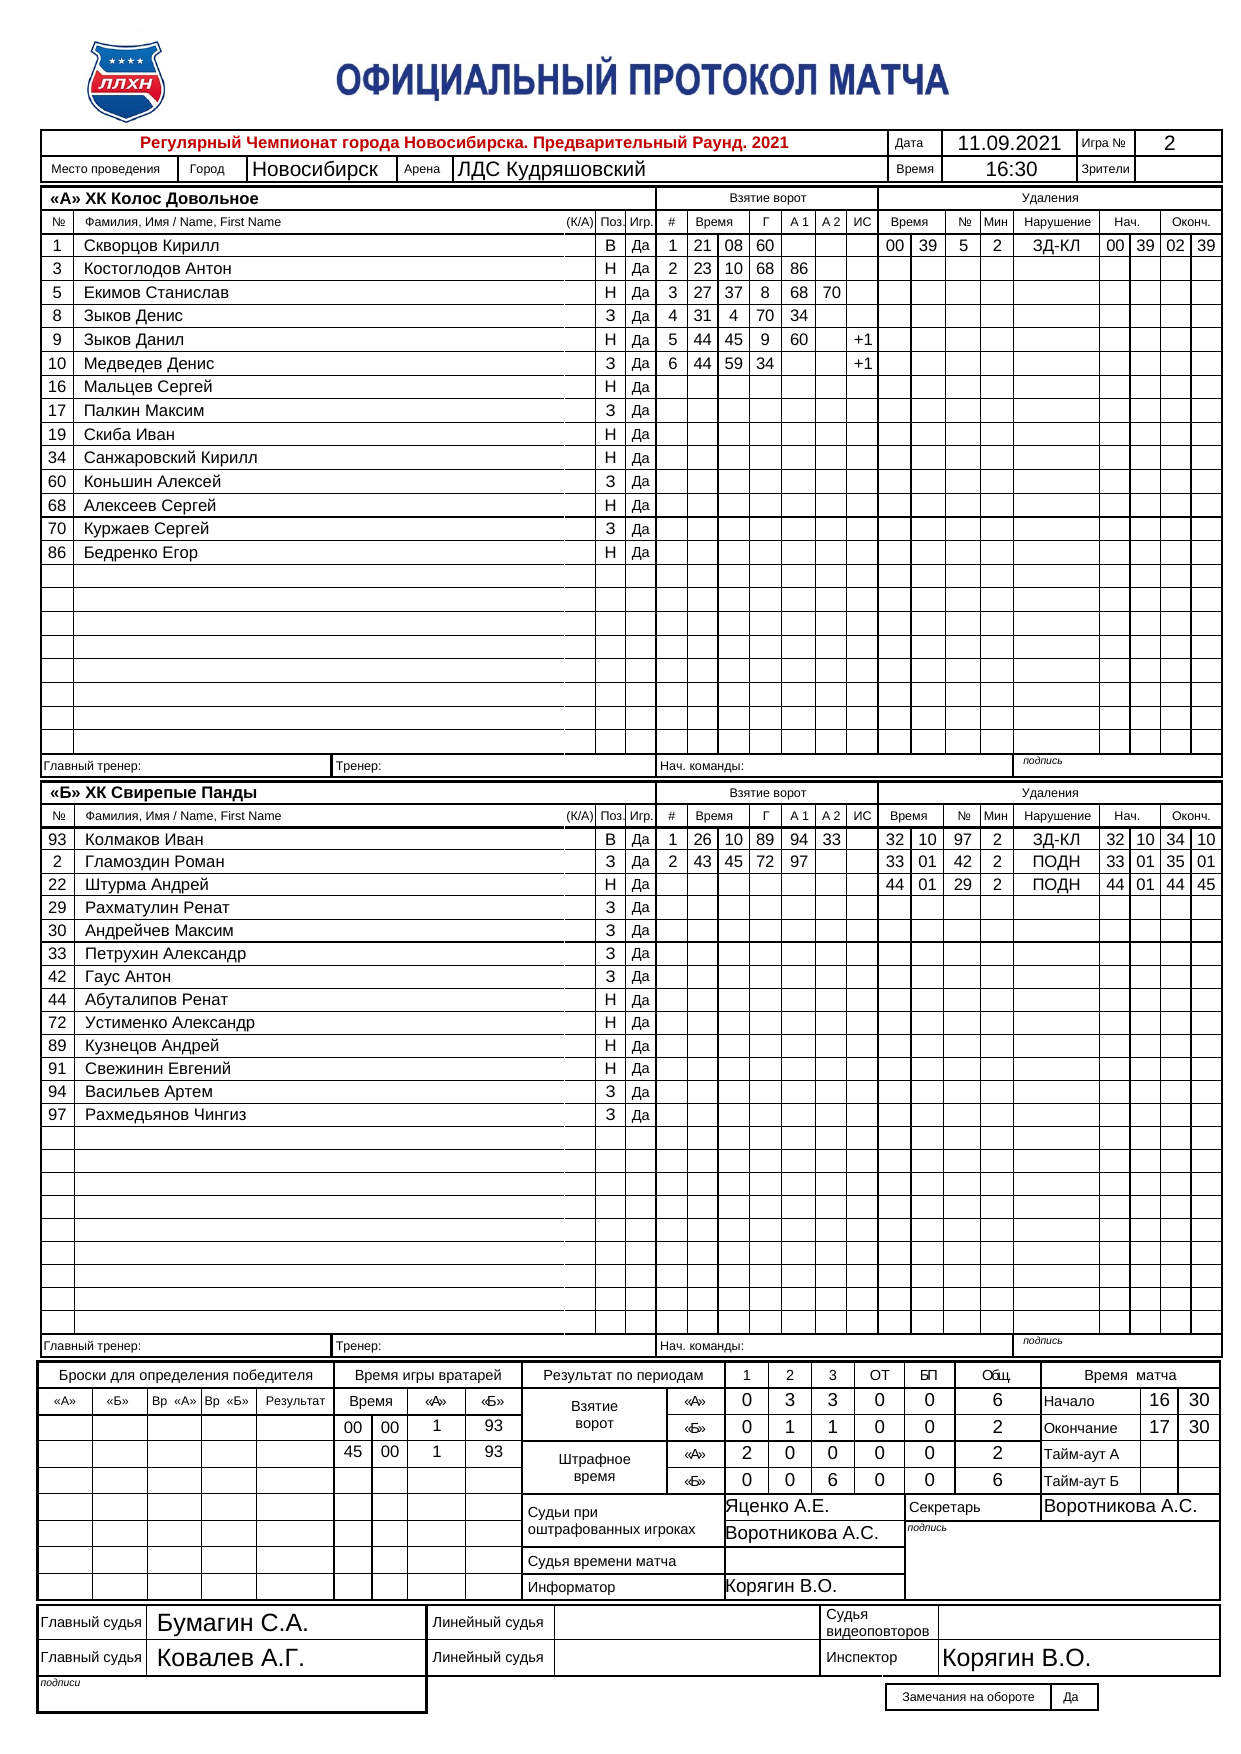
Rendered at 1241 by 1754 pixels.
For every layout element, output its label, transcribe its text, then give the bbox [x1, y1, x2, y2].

table_cell [912, 1173, 943, 1195]
table_cell Зыков Денис [74, 305, 564, 327]
table_cell [750, 541, 781, 564]
table_cell 44 [688, 352, 717, 374]
table_cell [1014, 612, 1099, 634]
table_cell [750, 1058, 781, 1079]
table_cell [912, 730, 945, 753]
table_cell [1100, 470, 1129, 493]
table_cell [879, 896, 910, 918]
table_cell [750, 989, 781, 1011]
table_cell [1100, 683, 1129, 706]
table_cell [1161, 707, 1190, 729]
table_cell [74, 730, 564, 753]
table_cell З [596, 470, 625, 493]
table_cell [981, 1288, 1013, 1310]
table_cell [93, 1494, 147, 1520]
table_cell [750, 730, 781, 753]
table_cell [596, 612, 625, 634]
table_cell [944, 1242, 980, 1264]
table_cell [912, 659, 945, 682]
table_cell [912, 1127, 943, 1149]
table_cell [912, 1035, 943, 1057]
table_cell [816, 730, 846, 753]
table_cell [847, 588, 877, 611]
table_cell [912, 896, 943, 918]
table_cell [75, 1150, 564, 1172]
table_cell [816, 683, 846, 706]
table_cell [596, 1150, 625, 1172]
table_cell 0 [855, 1468, 904, 1493]
table_cell [657, 1288, 687, 1310]
table_cell [1014, 541, 1099, 564]
table_cell [39, 1547, 92, 1573]
table_cell ЛДС Кудряшовский [454, 157, 887, 181]
table_cell [1192, 281, 1221, 303]
table_cell [981, 423, 1013, 445]
table_cell [981, 1127, 1013, 1149]
table_cell [816, 1012, 846, 1033]
table_cell [93, 1521, 147, 1546]
table_cell [1131, 352, 1160, 374]
table_cell [750, 659, 781, 682]
table_cell Да [626, 943, 655, 964]
table_cell [657, 1035, 687, 1057]
table_cell [42, 588, 73, 611]
table_cell [1100, 1311, 1129, 1333]
table_cell [719, 470, 749, 493]
table_cell [816, 920, 846, 941]
table_cell 00 [373, 1441, 407, 1467]
table_cell Н [596, 257, 625, 280]
table_cell 0 [855, 1389, 904, 1413]
table_cell [1161, 1288, 1190, 1310]
table_cell [657, 399, 687, 422]
table_cell [1192, 1288, 1221, 1310]
table_cell [1100, 588, 1129, 611]
table_cell [1131, 1242, 1160, 1264]
table_cell Да [626, 1104, 655, 1126]
table_cell [981, 352, 1013, 374]
table_cell Да [626, 376, 655, 398]
table_cell [1192, 518, 1221, 540]
table_cell [1014, 470, 1099, 493]
table_cell [782, 636, 815, 658]
table_cell [912, 446, 945, 469]
table_cell 17 [42, 399, 73, 422]
table_cell Секретарь [906, 1495, 1040, 1520]
table_cell [782, 989, 815, 1011]
table_cell [719, 565, 749, 587]
table_cell Поз. [596, 805, 625, 826]
table_cell [42, 683, 73, 706]
table_cell [946, 470, 980, 493]
table_cell [816, 446, 846, 469]
table_cell [1014, 659, 1099, 682]
table_cell [847, 305, 877, 327]
table_cell [39, 1494, 92, 1520]
table_cell [626, 707, 655, 729]
table_cell # [657, 211, 687, 233]
table_cell Да [626, 829, 655, 849]
table_cell [782, 235, 815, 256]
table_cell [750, 1219, 781, 1241]
table_cell Свежинин Евгений [75, 1058, 564, 1079]
table_cell [816, 257, 846, 280]
table_cell 2 [981, 235, 1013, 256]
table_cell [1014, 1288, 1099, 1310]
table_cell [879, 1081, 910, 1103]
table_cell 16 [42, 376, 73, 398]
table_cell [782, 1058, 815, 1079]
table_cell [879, 1173, 910, 1195]
table_cell [1100, 399, 1129, 422]
table_cell [565, 588, 595, 611]
table_cell Зыков Данил [74, 328, 564, 351]
table_cell 3 [769, 1389, 811, 1413]
table_cell 30 [1179, 1415, 1219, 1440]
table_cell Время [889, 157, 941, 181]
table_cell [1131, 683, 1160, 706]
table_cell [688, 683, 717, 706]
table_cell Г [750, 805, 781, 826]
table_cell [1192, 943, 1221, 964]
table_cell [373, 1468, 407, 1493]
table_cell Мин [981, 805, 1013, 826]
table_cell [1014, 1196, 1099, 1218]
table_cell [944, 1173, 980, 1195]
table_cell № [42, 805, 74, 826]
table_cell Информатор [523, 1575, 724, 1599]
table_cell Да [626, 305, 655, 327]
table_cell [847, 989, 877, 1011]
table_cell [750, 707, 781, 729]
table_cell [1100, 328, 1129, 351]
table_cell 45 [335, 1441, 371, 1467]
table_cell [816, 636, 846, 658]
table_cell [1131, 281, 1160, 303]
table_cell 4 [719, 305, 749, 327]
table_cell 39 [1192, 235, 1221, 256]
table_cell [1014, 352, 1099, 374]
table_cell 1 [42, 235, 73, 256]
table_cell [1100, 1150, 1129, 1172]
table_cell [1192, 494, 1221, 516]
table_cell [946, 399, 980, 422]
table_cell Н [596, 989, 625, 1011]
table_cell [816, 518, 846, 540]
table_cell [847, 399, 877, 422]
table_cell [1014, 920, 1099, 941]
table_cell 2 [42, 850, 74, 872]
table_cell [750, 1012, 781, 1033]
table_cell [782, 896, 815, 918]
table_cell Главный судья [39, 1640, 146, 1675]
table_cell [1100, 707, 1129, 729]
table_cell [74, 636, 564, 658]
table_cell 0 [769, 1442, 811, 1467]
table_cell № [944, 805, 980, 826]
table_cell Да [626, 281, 655, 303]
table_cell Н [596, 328, 625, 351]
table_cell Судьи при оштрафованных игроках [523, 1495, 724, 1546]
table_cell [944, 1219, 980, 1241]
table_cell [1192, 612, 1221, 634]
table_cell [946, 281, 980, 303]
table_cell [981, 565, 1013, 587]
table_cell подпись [906, 1522, 1219, 1599]
table_cell [596, 659, 625, 682]
table_cell [1192, 328, 1221, 351]
table_cell [1014, 376, 1099, 398]
table_cell [75, 1127, 564, 1149]
table_cell [688, 588, 717, 611]
table_cell [1141, 1441, 1177, 1467]
table_cell [719, 399, 749, 422]
table_cell А 1 [782, 211, 815, 233]
table_cell Екимов Станислав [74, 281, 564, 303]
table_cell [847, 470, 877, 493]
table_cell [657, 565, 687, 587]
table_cell 42 [944, 850, 980, 872]
table_cell [981, 399, 1013, 422]
table_cell [75, 1311, 564, 1333]
table_cell [879, 1265, 910, 1287]
table_cell Рахмедьянов Чингиз [75, 1104, 564, 1126]
table_cell [1100, 659, 1129, 682]
table_cell [782, 399, 815, 422]
table_cell [816, 399, 846, 422]
table_cell [74, 707, 564, 729]
table_cell подпись [1014, 755, 1221, 776]
table_cell [1014, 281, 1099, 303]
table_cell 2 [657, 850, 687, 872]
table_cell З [596, 518, 625, 540]
table_cell 43 [688, 850, 717, 872]
table_cell [1100, 943, 1129, 964]
table_cell [39, 1416, 92, 1440]
table_cell 00 [373, 1416, 407, 1440]
table_cell Петрухин Александр [75, 943, 564, 964]
table_cell Да [626, 989, 655, 1011]
table_cell [912, 636, 945, 658]
table_cell 2 [981, 850, 1013, 872]
table_cell [816, 494, 846, 516]
table_cell [816, 541, 846, 564]
table_cell 93 [42, 829, 74, 849]
table_cell [688, 565, 717, 587]
table_cell [257, 1574, 333, 1599]
table_cell [782, 943, 815, 964]
table_cell [466, 1574, 521, 1599]
table_cell [816, 989, 846, 1011]
table_cell 0 [726, 1389, 768, 1413]
table_cell Н [596, 494, 625, 516]
table_cell [879, 1288, 910, 1310]
table_cell [719, 423, 749, 445]
table_cell [688, 494, 717, 516]
table_cell [565, 1035, 595, 1057]
table_cell [596, 683, 625, 706]
table_cell 86 [42, 541, 73, 564]
table_cell [946, 565, 980, 587]
table_cell [335, 1547, 371, 1573]
table_cell [657, 423, 687, 445]
table_cell [944, 1150, 980, 1172]
table_cell № [42, 211, 73, 233]
table_cell [719, 541, 749, 564]
table_cell [1100, 423, 1129, 445]
table_cell [750, 636, 781, 658]
table_cell 2 [956, 1442, 1040, 1467]
table_cell Санжаровский Кирилл [74, 446, 564, 469]
table_cell 33 [816, 829, 846, 849]
table_cell [408, 1468, 465, 1493]
table_cell [847, 541, 877, 564]
table_cell [782, 683, 815, 706]
table_cell [750, 1035, 781, 1057]
table_cell [1014, 1265, 1099, 1287]
table_cell [1192, 1242, 1221, 1264]
table_cell Время [335, 1389, 407, 1413]
table_cell [657, 1081, 687, 1103]
table_cell Тренер: [333, 1335, 655, 1356]
table_cell «А» [408, 1389, 465, 1413]
table_cell [981, 612, 1013, 634]
table_cell [912, 1196, 943, 1218]
table_cell [148, 1468, 201, 1493]
table_cell 26 [688, 829, 717, 849]
table_cell 1 [812, 1415, 854, 1440]
table_cell [981, 305, 1013, 327]
table_cell [688, 1081, 717, 1103]
table_cell Арена [398, 157, 452, 181]
table_cell ИС [847, 805, 877, 826]
table_cell [782, 1035, 815, 1057]
table_header «А» ХК Колос Довольное [42, 188, 655, 209]
table_header Удаления [879, 783, 1221, 803]
table_cell [981, 281, 1013, 303]
table_cell [750, 470, 781, 493]
table_cell З [596, 966, 625, 987]
table_cell [565, 235, 595, 256]
table_cell 31 [688, 305, 717, 327]
table_cell Нарушение [1014, 211, 1099, 233]
table_cell [1192, 1058, 1221, 1079]
table_cell [596, 1265, 625, 1287]
table_cell [847, 829, 877, 849]
table_cell [565, 966, 595, 987]
table_cell 27 [688, 281, 717, 303]
table_cell [408, 1521, 465, 1546]
table_cell [466, 1494, 521, 1520]
table_cell [565, 850, 595, 872]
table_cell [565, 896, 595, 918]
table_cell Андрейчев Максим [75, 920, 564, 941]
table_cell [1179, 1468, 1219, 1493]
table_cell [1192, 1035, 1221, 1057]
table_cell А 2 [816, 211, 846, 233]
table_cell 9 [750, 328, 781, 351]
table_cell [1131, 565, 1160, 587]
table_header Дата [889, 131, 941, 155]
table_cell 10 [42, 352, 73, 374]
table_cell [944, 1288, 980, 1310]
table_cell [1131, 612, 1160, 634]
table_cell [688, 1127, 717, 1149]
table_cell [565, 829, 595, 849]
table_cell [1161, 943, 1190, 964]
table_cell [944, 920, 980, 941]
table_cell [1131, 1035, 1160, 1057]
table_cell [719, 1150, 749, 1172]
table_cell 00 [335, 1416, 371, 1440]
table_cell Гаус Антон [75, 966, 564, 987]
table_cell [981, 659, 1013, 682]
table_cell [1161, 494, 1190, 516]
table_cell [912, 470, 945, 493]
table_header ОТ [855, 1363, 904, 1387]
table_cell [373, 1574, 407, 1599]
table_header Время матча [1042, 1363, 1219, 1387]
table_cell 68 [42, 494, 73, 516]
table_cell 29 [944, 874, 980, 895]
table_cell [879, 328, 910, 351]
table_cell «Б» [93, 1389, 147, 1413]
table_cell [981, 1104, 1013, 1126]
table_cell [879, 518, 910, 540]
table_cell [202, 1494, 256, 1520]
table_cell [74, 588, 564, 611]
table_cell [816, 1127, 846, 1149]
table_cell Время [879, 211, 945, 233]
table_cell [1131, 1196, 1160, 1218]
table_cell [1161, 683, 1190, 706]
table_header Да [1052, 1685, 1097, 1709]
table_cell [981, 1265, 1013, 1287]
table_cell [1100, 966, 1129, 987]
table_cell [750, 565, 781, 587]
table_cell 44 [42, 989, 74, 1011]
table_cell [1014, 518, 1099, 540]
table_cell [847, 874, 877, 895]
table_cell 16:30 [943, 157, 1076, 181]
table_cell 37 [719, 281, 749, 303]
table_cell [74, 565, 564, 587]
table_cell [912, 683, 945, 706]
table_cell Вр «А» [148, 1389, 201, 1413]
table_cell Да [626, 328, 655, 351]
table_cell 93 [466, 1416, 521, 1440]
table_cell [626, 659, 655, 682]
table_cell ЗД-КЛ [1014, 235, 1099, 256]
table_cell Да [626, 423, 655, 445]
table_cell [1131, 494, 1160, 516]
table_cell 0 [726, 1468, 768, 1493]
table_cell [1014, 730, 1099, 753]
table_cell [565, 446, 595, 469]
table_cell [688, 943, 717, 964]
table_cell [981, 1081, 1013, 1103]
table_cell [719, 896, 749, 918]
table_cell [782, 1242, 815, 1264]
table_cell [1192, 1311, 1221, 1333]
table_cell 21 [688, 235, 717, 256]
table_cell 0 [905, 1468, 954, 1493]
table_cell Н [596, 1012, 625, 1033]
table_cell Да [626, 541, 655, 564]
table_cell [750, 683, 781, 706]
table_cell [719, 1242, 749, 1264]
table_cell 33 [1100, 850, 1129, 872]
table_cell Г [750, 211, 781, 233]
table_cell [1192, 446, 1221, 469]
table_cell [944, 1265, 980, 1287]
table_cell [1192, 636, 1221, 658]
table_cell [912, 1288, 943, 1310]
table_cell [912, 565, 945, 587]
table_cell [1192, 1012, 1221, 1033]
table_header Время игры вратарей [335, 1363, 521, 1387]
table_cell [1100, 446, 1129, 469]
table_cell [946, 257, 980, 280]
table_cell 2 [981, 829, 1013, 849]
table_cell Да [626, 518, 655, 540]
table_cell [257, 1494, 333, 1520]
table_cell [847, 1173, 877, 1195]
table_cell [879, 920, 910, 941]
table_cell [1161, 1012, 1190, 1033]
table_cell А 2 [816, 805, 846, 826]
table_header Регулярный Чемпионат города Новосибирска. Предварительный Раунд. 2021 [42, 131, 887, 155]
table_cell [912, 989, 943, 1011]
table_cell [981, 989, 1013, 1011]
table_cell З [596, 1081, 625, 1103]
table_cell Гламоздин Роман [75, 850, 564, 872]
table_cell [981, 1242, 1013, 1264]
table_cell [912, 1104, 943, 1126]
table_cell [42, 1196, 74, 1218]
table_cell [565, 1265, 595, 1287]
table_cell [565, 352, 595, 374]
table_cell 59 [719, 352, 749, 374]
table_cell [626, 1242, 655, 1264]
table_cell Да [626, 850, 655, 872]
table_cell [981, 1311, 1013, 1333]
table_cell [879, 1012, 910, 1033]
table_cell [626, 1311, 655, 1333]
table_cell «Б » [466, 1389, 521, 1413]
table_cell Судья времени матча [523, 1548, 724, 1573]
table_cell [626, 1265, 655, 1287]
table_cell 89 [750, 829, 781, 849]
table_cell [879, 1127, 910, 1149]
table_cell 97 [944, 829, 980, 849]
table_cell [912, 328, 945, 351]
table_cell 5 [42, 281, 73, 303]
table_cell [879, 470, 910, 493]
table_cell Н [596, 376, 625, 398]
table_cell [42, 730, 73, 753]
table_cell [565, 874, 595, 895]
table_cell [1131, 1219, 1160, 1241]
table_cell [816, 659, 846, 682]
table_cell 1 [408, 1416, 465, 1440]
table_cell З [596, 352, 625, 374]
table_cell [719, 659, 749, 682]
table_cell 0 [812, 1442, 854, 1467]
table_cell [626, 565, 655, 587]
table_cell [912, 707, 945, 729]
table_cell Оконч. [1161, 805, 1221, 826]
table_cell [1192, 730, 1221, 753]
table_cell [626, 1288, 655, 1310]
table_cell [782, 1288, 815, 1310]
table_cell [726, 1548, 904, 1573]
table_cell [847, 1035, 877, 1057]
table_cell [565, 423, 595, 445]
table_cell Ковалев А.Г. [147, 1640, 425, 1675]
table_cell [719, 1311, 749, 1333]
table_cell [782, 1127, 815, 1149]
table_cell [565, 1288, 595, 1310]
table_header «Б» ХК Свирепые Панды [42, 783, 655, 803]
table_cell [816, 1265, 846, 1287]
table_cell [879, 565, 910, 587]
table_cell [847, 281, 877, 303]
table_cell 29 [42, 896, 74, 918]
table_cell 0 [855, 1442, 904, 1467]
table_cell [565, 541, 595, 564]
table_cell 17 [1141, 1415, 1177, 1440]
table_cell [1014, 1242, 1099, 1264]
table_cell [555, 1640, 819, 1675]
table_cell [1161, 399, 1190, 422]
table_cell [816, 1173, 846, 1195]
table_cell [782, 1173, 815, 1195]
table_cell [847, 235, 877, 256]
table_cell [1131, 1058, 1160, 1079]
table_cell [1161, 636, 1190, 658]
table_cell [782, 588, 815, 611]
table_cell [657, 1311, 687, 1333]
table_cell [816, 328, 846, 351]
table_cell 1 [657, 829, 687, 849]
table_cell 16 [1141, 1389, 1177, 1413]
table_cell [1131, 1265, 1160, 1287]
table_cell [688, 1104, 717, 1126]
table_cell Да [626, 494, 655, 516]
table_cell 44 [1100, 874, 1129, 895]
table_cell 01 [912, 850, 943, 872]
table_cell [1192, 470, 1221, 493]
table_cell 33 [42, 943, 74, 964]
table_cell [883, 1677, 1220, 1681]
table_cell [946, 612, 980, 634]
table_cell [1131, 943, 1160, 964]
table_cell [847, 943, 877, 964]
table_cell [1014, 423, 1099, 445]
table_cell 3 [657, 281, 687, 303]
table_cell [1100, 565, 1129, 587]
table_cell [981, 920, 1013, 941]
table_cell [1100, 494, 1129, 516]
table_cell [981, 943, 1013, 964]
table_cell [719, 1219, 749, 1241]
table_cell Палкин Максим [74, 399, 564, 422]
table_cell [1192, 1127, 1221, 1149]
table_header 3 [812, 1363, 854, 1387]
table_cell [148, 1416, 201, 1440]
table_cell [1161, 328, 1190, 351]
table_cell [565, 612, 595, 634]
table_cell [466, 1547, 521, 1573]
table_cell [74, 659, 564, 682]
table_cell [944, 1081, 980, 1103]
table_cell [1161, 659, 1190, 682]
table_cell [1014, 1219, 1099, 1241]
table_cell [565, 707, 595, 729]
table_header Результат по периодам [523, 1363, 724, 1387]
table_cell [1100, 541, 1129, 564]
table_cell [782, 920, 815, 941]
table_cell [719, 1058, 749, 1079]
table_cell [1014, 257, 1099, 280]
table_cell [688, 874, 717, 895]
table_cell Куржаев Сергей [74, 518, 564, 540]
table_cell 70 [816, 281, 846, 303]
table_header 11.09.2021 [943, 131, 1076, 155]
table_cell Судья видеоповторов [821, 1606, 938, 1639]
table_cell 32 [879, 829, 910, 849]
table_cell 6 [956, 1468, 1040, 1493]
table_cell [719, 518, 749, 540]
table_cell [981, 1173, 1013, 1195]
table_cell 0 [726, 1415, 768, 1440]
table_cell [719, 1012, 749, 1033]
table_cell Да [626, 446, 655, 469]
table_cell [847, 1127, 877, 1149]
table_cell [944, 1104, 980, 1126]
table_cell Начало [1042, 1389, 1140, 1413]
table_cell [657, 1104, 687, 1126]
table_cell [257, 1416, 333, 1440]
table_cell [750, 1127, 781, 1149]
table_cell Абуталипов Ренат [75, 989, 564, 1011]
table_cell 30 [1179, 1389, 1219, 1413]
table_cell [1131, 470, 1160, 493]
table_cell [93, 1468, 147, 1493]
table_cell Скиба Иван [74, 423, 564, 445]
table_cell [816, 1035, 846, 1057]
table_cell [912, 588, 945, 611]
table_cell [782, 518, 815, 540]
table_cell [719, 1265, 749, 1287]
table_cell 45 [719, 328, 749, 351]
table_cell 0 [905, 1389, 954, 1413]
table_cell [565, 920, 595, 941]
table_cell 2 [956, 1415, 1040, 1440]
table_cell [1100, 305, 1129, 327]
table_cell [782, 541, 815, 564]
table_cell [750, 1265, 781, 1287]
table_cell [657, 989, 687, 1011]
table_cell [1161, 989, 1190, 1011]
table_cell 44 [688, 328, 717, 351]
table_cell [565, 683, 595, 706]
table_cell [879, 683, 910, 706]
table_cell [42, 659, 73, 682]
table_cell [1131, 730, 1160, 753]
table_header Игра № [1078, 131, 1134, 155]
table_cell [1100, 1081, 1129, 1103]
table_cell [981, 257, 1013, 280]
table_cell [782, 352, 815, 374]
table_cell [847, 446, 877, 469]
table_cell [1014, 943, 1099, 964]
table_cell [782, 612, 815, 634]
table_cell «А» [668, 1442, 724, 1467]
table_cell [1014, 1081, 1099, 1103]
table_cell [1161, 1311, 1190, 1333]
table_cell 34 [42, 446, 73, 469]
table_cell З [596, 850, 625, 872]
table_cell [373, 1494, 407, 1520]
table_cell [750, 1196, 781, 1218]
table_cell [912, 352, 945, 374]
table_cell [1161, 470, 1190, 493]
table_cell [879, 446, 910, 469]
table_cell [335, 1521, 371, 1546]
table_cell 01 [1192, 850, 1221, 872]
table_cell [1014, 328, 1099, 351]
table_cell [1014, 1150, 1099, 1172]
table_cell З [596, 920, 625, 941]
table_cell [946, 636, 980, 658]
table_cell [408, 1574, 465, 1599]
table_cell Н [596, 874, 625, 895]
table_cell Алексеев Сергей [74, 494, 564, 516]
table_cell [847, 707, 877, 729]
table_cell [1100, 257, 1129, 280]
table_cell [596, 1173, 625, 1195]
table_cell Да [626, 920, 655, 941]
table_cell Время [688, 805, 749, 826]
table_cell [816, 423, 846, 445]
table_cell [1014, 1127, 1099, 1149]
table_cell [466, 1521, 521, 1546]
table_cell [565, 1196, 595, 1218]
table_cell [657, 874, 687, 895]
table_cell [657, 1150, 687, 1172]
table_cell [1100, 1127, 1129, 1149]
table_cell [148, 1441, 201, 1467]
table_cell [912, 1012, 943, 1033]
table_cell Корягин В.О. [939, 1640, 1219, 1675]
table_header 2 [1136, 131, 1221, 155]
table_cell Н [596, 423, 625, 445]
table_cell [42, 1127, 74, 1149]
table_cell (К/А) [565, 211, 595, 233]
table_cell 68 [782, 281, 815, 303]
table_cell [782, 1012, 815, 1033]
table_cell [657, 707, 687, 729]
table_cell Нач. [1100, 211, 1160, 233]
table_cell [816, 1196, 846, 1218]
table_cell Да [626, 470, 655, 493]
table_cell [847, 730, 877, 753]
table_cell [816, 1311, 846, 1333]
table_cell [596, 730, 625, 753]
table_cell [1192, 1104, 1221, 1126]
table_cell [257, 1441, 333, 1467]
table_cell подпись [1014, 1335, 1221, 1356]
table_cell [750, 874, 781, 895]
table_cell [719, 707, 749, 729]
table_cell Да [626, 966, 655, 987]
table_cell [1161, 730, 1190, 753]
table_cell [782, 659, 815, 682]
table_cell 23 [688, 257, 717, 280]
table_cell [626, 612, 655, 634]
table_cell 33 [879, 850, 910, 872]
table_cell [626, 1127, 655, 1149]
table_cell [847, 494, 877, 516]
table_cell Игр. [626, 211, 655, 233]
table_cell [1161, 305, 1190, 327]
table_cell 70 [42, 518, 73, 540]
table_cell Зрители [1078, 157, 1134, 181]
table_cell 97 [782, 850, 815, 872]
table_cell 39 [1131, 235, 1160, 256]
table_cell [1192, 989, 1221, 1011]
table_cell [946, 659, 980, 682]
table_cell [782, 966, 815, 987]
table_cell [1131, 305, 1160, 327]
table_cell [879, 588, 910, 611]
table_cell [657, 494, 687, 516]
table_cell [816, 707, 846, 729]
table_cell [1161, 1242, 1190, 1264]
table_cell 34 [1161, 829, 1190, 849]
table_cell [719, 494, 749, 516]
table_cell [565, 565, 595, 587]
table_cell [626, 1150, 655, 1172]
table_cell [626, 1196, 655, 1218]
table_cell [981, 1035, 1013, 1057]
table_cell [816, 966, 846, 987]
table_cell [912, 376, 945, 398]
table_cell Корягин В.О. [726, 1575, 904, 1599]
table_cell Фамилия, Имя / Name, First Name [74, 211, 565, 233]
table_cell [1100, 1012, 1129, 1033]
table_cell [816, 1081, 846, 1103]
table_cell 8 [42, 305, 73, 327]
table_cell [335, 1494, 371, 1520]
table_cell [74, 612, 564, 634]
table_cell 3 [42, 257, 73, 280]
table_cell [981, 328, 1013, 351]
table_cell [688, 1242, 717, 1264]
table_cell [1131, 1012, 1160, 1033]
table_cell [1100, 1288, 1129, 1310]
table_cell [1161, 1127, 1190, 1149]
table_cell [42, 1150, 74, 1172]
table_cell [202, 1547, 256, 1573]
table_cell Костоглодов Антон [74, 257, 564, 280]
table_cell [912, 612, 945, 634]
table_cell 1 [769, 1415, 811, 1440]
table_cell [879, 989, 910, 1011]
table_cell ПОДН [1014, 874, 1099, 895]
table_cell [75, 1173, 564, 1195]
table_cell [688, 612, 717, 634]
table_cell [879, 423, 910, 445]
table_cell [912, 1311, 943, 1333]
table_cell Нач. команды: [657, 755, 1012, 776]
table_cell [1131, 257, 1160, 280]
table_cell [688, 399, 717, 422]
table_cell [565, 257, 595, 280]
table_cell [1141, 1468, 1177, 1493]
table_cell [719, 966, 749, 987]
table_cell [39, 1441, 92, 1467]
table_cell [1014, 707, 1099, 729]
table_cell [1014, 588, 1099, 611]
table_cell [944, 1058, 980, 1079]
table_cell [42, 1288, 74, 1310]
table_cell [847, 565, 877, 587]
table_cell «Б» [668, 1415, 724, 1440]
table_cell Штурма Андрей [75, 874, 564, 895]
table_cell [626, 1173, 655, 1195]
table_cell [944, 989, 980, 1011]
table_cell [1100, 1265, 1129, 1287]
table_cell [944, 1012, 980, 1033]
table_cell [626, 588, 655, 611]
table_cell [335, 1574, 371, 1599]
table_cell [1100, 352, 1129, 374]
table_cell 3 [812, 1389, 854, 1413]
table_cell Воротникова А.С. [1042, 1495, 1219, 1520]
table_cell [626, 683, 655, 706]
table_cell Линейный судья [428, 1606, 554, 1639]
table_cell [657, 920, 687, 941]
table_cell Да [626, 352, 655, 374]
table_cell [74, 683, 564, 706]
table_cell [912, 423, 945, 445]
table_cell [981, 683, 1013, 706]
table_cell [879, 966, 910, 987]
table_cell [847, 423, 877, 445]
table_cell Медведев Денис [74, 352, 564, 374]
table_cell [912, 1081, 943, 1103]
table_cell [1100, 1035, 1129, 1057]
table_cell 45 [1192, 874, 1221, 895]
table_cell [93, 1416, 147, 1440]
table_cell [879, 707, 910, 729]
table_cell [847, 896, 877, 918]
table_cell [688, 518, 717, 540]
table_cell 4 [657, 305, 687, 327]
table_cell [1131, 896, 1160, 918]
table_cell З [596, 1104, 625, 1126]
table_cell [1131, 588, 1160, 611]
table_cell 72 [750, 850, 781, 872]
table_cell 60 [42, 470, 73, 493]
table_cell [719, 1035, 749, 1057]
table_cell Н [596, 446, 625, 469]
table_cell [1161, 423, 1190, 445]
table_cell [1161, 1219, 1190, 1241]
table_cell [257, 1547, 333, 1573]
table_cell Тренер: [333, 755, 655, 776]
table_cell 5 [946, 235, 980, 256]
table_cell [596, 1219, 625, 1241]
table_cell [1131, 1104, 1160, 1126]
table_cell [816, 235, 846, 256]
table_cell [148, 1574, 201, 1599]
table_cell Да [626, 1012, 655, 1033]
table_cell [1131, 518, 1160, 540]
table_cell [944, 966, 980, 987]
table_cell 35 [1161, 850, 1190, 872]
table_cell 94 [782, 829, 815, 849]
table_cell Кузнецов Андрей [75, 1035, 564, 1057]
table_cell [596, 1127, 625, 1149]
table_cell [1100, 281, 1129, 303]
table_cell [657, 446, 687, 469]
table_cell [565, 494, 595, 516]
table_cell [981, 470, 1013, 493]
table_cell [688, 707, 717, 729]
table_cell [912, 518, 945, 540]
table_cell [1161, 1081, 1190, 1103]
table_cell [688, 1173, 717, 1195]
table_cell [565, 1173, 595, 1195]
table_cell [148, 1494, 201, 1520]
table_cell [202, 1468, 256, 1493]
table_cell 00 [879, 235, 910, 256]
table_cell З [596, 943, 625, 964]
table_cell Тайм-аут А [1042, 1441, 1140, 1467]
table_cell 00 [1100, 235, 1129, 256]
table_cell [688, 1058, 717, 1079]
table_cell [912, 966, 943, 987]
table_cell Воротникова А.С. [726, 1521, 904, 1546]
table_cell [1192, 1081, 1221, 1103]
table_cell [1131, 1081, 1160, 1103]
table_cell [1192, 257, 1221, 280]
table_header 2 [769, 1363, 811, 1387]
table_cell [565, 1104, 595, 1126]
table_cell 22 [42, 874, 74, 895]
table_cell [847, 920, 877, 941]
table_cell [1161, 1265, 1190, 1287]
table_cell [1100, 612, 1129, 634]
table_cell [946, 446, 980, 469]
table_cell [816, 1150, 846, 1172]
table_cell Главный судья [39, 1606, 146, 1639]
table_cell Главный тренер: [42, 1335, 330, 1356]
table_cell Нач. команды: [657, 1335, 1012, 1356]
table_cell [750, 612, 781, 634]
table_cell [1131, 1311, 1160, 1333]
table_cell [1161, 541, 1190, 564]
table_cell [750, 494, 781, 516]
table_cell [879, 1311, 910, 1333]
table_cell Линейный судья [428, 1640, 554, 1675]
table_cell [879, 1196, 910, 1218]
table_cell [750, 1081, 781, 1103]
table_cell Да [626, 399, 655, 422]
table_cell [1192, 565, 1221, 587]
table_cell [1100, 636, 1129, 658]
table_cell 9 [42, 328, 73, 351]
table_cell [1131, 376, 1160, 398]
table_cell [93, 1441, 147, 1467]
table_cell [847, 1219, 877, 1241]
table_cell [879, 352, 910, 374]
table_cell Рахматулин Ренат [75, 896, 564, 918]
table_cell [981, 376, 1013, 398]
table_cell [1179, 1441, 1219, 1467]
table_cell [688, 541, 717, 564]
table_cell Результат [257, 1389, 333, 1413]
table_cell [688, 470, 717, 493]
table_cell [750, 1150, 781, 1172]
table_cell [1099, 1682, 1220, 1711]
table_cell 1 [408, 1441, 465, 1467]
table_cell [719, 989, 749, 1011]
table_header Взятие ворот [657, 783, 877, 803]
table_cell 89 [42, 1035, 74, 1057]
table_cell [657, 612, 687, 634]
table_cell Устименко Александр [75, 1012, 564, 1033]
table_cell [719, 1104, 749, 1126]
table_cell [981, 1150, 1013, 1172]
table_cell [879, 281, 910, 303]
table_cell [816, 896, 846, 918]
table_cell [1192, 588, 1221, 611]
table_cell Место проведения [42, 157, 177, 181]
table_cell 6 [956, 1389, 1040, 1413]
table_cell [565, 730, 595, 753]
table_cell [847, 518, 877, 540]
table_cell [42, 1265, 74, 1287]
table_cell [657, 659, 687, 682]
table_cell [148, 1521, 201, 1546]
table_cell [202, 1416, 256, 1440]
table_cell [847, 1196, 877, 1218]
table_cell [946, 376, 980, 398]
table_cell [565, 989, 595, 1011]
table_cell [750, 399, 781, 422]
table_cell [657, 1219, 687, 1241]
table_cell [879, 612, 910, 634]
table_cell [719, 874, 749, 895]
table_cell [1100, 1242, 1129, 1264]
table_cell [1100, 1219, 1129, 1241]
table_cell 2 [657, 257, 687, 280]
table_cell [912, 1265, 943, 1287]
table_cell [981, 446, 1013, 469]
table_cell [1192, 659, 1221, 682]
table_cell [946, 352, 980, 374]
table_cell [565, 281, 595, 303]
table_cell ПОДН [1014, 850, 1099, 872]
table_cell [1100, 518, 1129, 540]
table_cell [944, 1311, 980, 1333]
table_cell [1100, 1196, 1129, 1218]
table_cell [596, 565, 625, 587]
table_cell [912, 1058, 943, 1079]
table_cell Оконч. [1161, 211, 1221, 233]
table_cell [75, 1196, 564, 1218]
table_cell [1014, 399, 1099, 422]
table_cell [688, 423, 717, 445]
table_cell [847, 1288, 877, 1310]
table_cell [1014, 896, 1099, 918]
table_cell [335, 1468, 371, 1493]
table_cell [688, 966, 717, 987]
table_cell [596, 1288, 625, 1310]
table_cell 45 [719, 850, 749, 872]
table_cell [946, 541, 980, 564]
table_cell (К/А) [565, 805, 595, 826]
table_cell [946, 707, 980, 729]
table_cell «Б» [668, 1468, 724, 1493]
table_cell [688, 989, 717, 1011]
table_cell [257, 1521, 333, 1546]
table_cell Колмаков Иван [75, 829, 564, 849]
table_cell [688, 1196, 717, 1218]
table_cell [1131, 636, 1160, 658]
table_cell [657, 1127, 687, 1149]
table_cell [596, 636, 625, 658]
table_cell 0 [905, 1415, 954, 1440]
table_cell [1100, 989, 1129, 1011]
table_cell 01 [912, 874, 943, 895]
table_cell [847, 612, 877, 634]
table_cell [42, 1173, 74, 1195]
table_cell [847, 376, 877, 398]
table_cell [750, 966, 781, 987]
table_cell [981, 588, 1013, 611]
table_cell [565, 1058, 595, 1079]
table_cell [981, 494, 1013, 516]
table_cell [373, 1547, 407, 1573]
table_cell [1192, 423, 1221, 445]
table_cell [1192, 1150, 1221, 1172]
table_cell [1161, 446, 1190, 469]
table_cell # [657, 805, 687, 826]
table_header 1 [726, 1363, 768, 1387]
table_cell 0 [905, 1442, 954, 1467]
table_cell [750, 1311, 781, 1333]
table_cell [626, 636, 655, 658]
table_cell [816, 588, 846, 611]
table_cell Мальцев Сергей [74, 376, 564, 398]
table_cell Васильев Артем [75, 1081, 564, 1103]
table_cell [42, 612, 73, 634]
table_cell [657, 470, 687, 493]
table_cell [879, 541, 910, 564]
table_cell 5 [657, 328, 687, 351]
table_cell [816, 376, 846, 398]
table_cell Штрафное время [523, 1442, 666, 1493]
table_cell [750, 1242, 781, 1264]
table_cell [148, 1547, 201, 1573]
table_cell [719, 636, 749, 658]
table_cell Город [179, 157, 246, 181]
table_cell [1161, 281, 1190, 303]
table_cell [1192, 920, 1221, 941]
table_cell [1131, 1288, 1160, 1310]
table_cell 10 [719, 257, 749, 280]
table_cell [1100, 1058, 1129, 1079]
table_cell Вр «Б» [202, 1389, 256, 1413]
table_cell [816, 1242, 846, 1264]
table_cell [1192, 896, 1221, 918]
table_cell [1161, 1058, 1190, 1079]
table_cell [1014, 305, 1099, 327]
table_cell [816, 612, 846, 634]
table_cell [912, 281, 945, 303]
table_cell Главный тренер: [42, 755, 330, 776]
table_cell [657, 636, 687, 658]
table_cell Н [596, 281, 625, 303]
table_cell 60 [750, 235, 781, 256]
table_cell [946, 328, 980, 351]
table_cell [408, 1494, 465, 1520]
table_cell Взятие ворот [523, 1389, 666, 1440]
table_cell [657, 1012, 687, 1033]
table_cell [782, 423, 815, 445]
table_cell [657, 730, 687, 753]
table_cell 44 [879, 874, 910, 895]
table_cell [816, 874, 846, 895]
table_cell [1014, 1173, 1099, 1195]
table_cell [39, 1521, 92, 1546]
table_cell [816, 352, 846, 374]
table_cell [1131, 399, 1160, 422]
table_cell [782, 470, 815, 493]
table_cell [1131, 1173, 1160, 1195]
table_cell 08 [719, 235, 749, 256]
table_cell [626, 730, 655, 753]
table_cell [1161, 1035, 1190, 1057]
table_cell [466, 1468, 521, 1493]
table_cell [1136, 157, 1221, 181]
table_cell [657, 896, 687, 918]
table_cell 94 [42, 1081, 74, 1103]
table_cell 10 [1131, 829, 1160, 849]
table_cell [596, 1311, 625, 1333]
table_cell [782, 707, 815, 729]
table_cell 10 [719, 829, 749, 849]
table_cell [750, 896, 781, 918]
table_cell [1192, 683, 1221, 706]
table_cell 02 [1161, 235, 1190, 256]
table_cell [847, 1058, 877, 1079]
table_cell [75, 1242, 564, 1264]
table_cell [847, 1150, 877, 1172]
table_cell [879, 1035, 910, 1057]
table_cell [565, 1012, 595, 1033]
table_cell [596, 1196, 625, 1218]
table_cell +1 [847, 328, 877, 351]
table_cell [555, 1606, 819, 1639]
table_header Броски для определения победителя [39, 1363, 333, 1387]
table_cell [657, 588, 687, 611]
table_cell [688, 446, 717, 469]
table_header Общ. [956, 1363, 1040, 1387]
table_cell [565, 943, 595, 964]
table_cell [657, 518, 687, 540]
table_cell [565, 518, 595, 540]
table_cell [1131, 541, 1160, 564]
picture [5, 28, 1179, 129]
table_cell [847, 1081, 877, 1103]
table_cell Игр. [626, 805, 655, 826]
table_cell [565, 1127, 595, 1149]
table_cell [750, 423, 781, 445]
table_cell Да [626, 1081, 655, 1103]
table_cell [596, 588, 625, 611]
table_cell 60 [782, 328, 815, 351]
table_cell Коньшин Алексей [74, 470, 564, 493]
table_cell [596, 707, 625, 729]
table_cell [565, 1242, 595, 1264]
table_cell [1014, 494, 1099, 516]
table_cell [719, 446, 749, 469]
table_cell [1161, 896, 1190, 918]
table_cell [1192, 707, 1221, 729]
table_cell 1 [657, 235, 687, 256]
table_cell [42, 636, 73, 658]
table_cell [981, 1058, 1013, 1079]
table_cell [879, 1242, 910, 1264]
table_cell [750, 943, 781, 964]
table_cell 70 [750, 305, 781, 327]
table_cell [879, 305, 910, 327]
table_cell [1131, 446, 1160, 469]
table_cell [39, 1468, 92, 1493]
table_cell [565, 399, 595, 422]
table_cell Время [879, 805, 943, 826]
table_cell [1192, 305, 1221, 327]
table_cell [688, 920, 717, 941]
table_cell ЗД-КЛ [1014, 829, 1099, 849]
table_cell [847, 1242, 877, 1264]
table_cell 97 [42, 1104, 74, 1126]
table_cell [946, 423, 980, 445]
table_cell [981, 1219, 1013, 1241]
table_cell [75, 1219, 564, 1241]
table_cell [1161, 1150, 1190, 1172]
table_cell [782, 1311, 815, 1333]
table_cell [1161, 966, 1190, 987]
table_cell [719, 920, 749, 941]
table_cell [42, 1242, 74, 1264]
table_cell [93, 1547, 147, 1573]
table_cell [1161, 518, 1190, 540]
table_cell [688, 636, 717, 658]
table_cell 0 [769, 1468, 811, 1493]
table_cell [688, 659, 717, 682]
table_cell [719, 683, 749, 706]
table_cell [946, 588, 980, 611]
table_cell 10 [912, 829, 943, 849]
table_cell [688, 1265, 717, 1287]
table_cell [879, 494, 910, 516]
table_cell [912, 305, 945, 327]
table_cell Инспектор [821, 1640, 938, 1675]
table_cell [944, 1127, 980, 1149]
table_cell [981, 518, 1013, 540]
table_cell 6 [657, 352, 687, 374]
table_cell ИС [847, 211, 877, 233]
table_cell [946, 683, 980, 706]
table_cell 34 [782, 305, 815, 327]
table_cell [1131, 423, 1160, 445]
table_cell [565, 470, 595, 493]
table_cell [1161, 565, 1190, 587]
table_cell [782, 494, 815, 516]
table_cell [202, 1521, 256, 1546]
table_cell [816, 1288, 846, 1310]
table_cell [688, 1288, 717, 1310]
table_cell [944, 1196, 980, 1218]
table_cell [202, 1574, 256, 1599]
table_cell [847, 257, 877, 280]
table_cell Мин [981, 211, 1013, 233]
table_cell [688, 376, 717, 398]
table_cell [565, 305, 595, 327]
table_cell [782, 1196, 815, 1218]
table_cell [782, 565, 815, 587]
table_cell [750, 920, 781, 941]
table_cell В [596, 829, 625, 849]
table_cell Н [596, 1058, 625, 1079]
table_cell 01 [1131, 850, 1160, 872]
table_cell [944, 896, 980, 918]
table_cell [847, 1012, 877, 1033]
table_cell [946, 305, 980, 327]
table_cell [719, 1081, 749, 1103]
table_cell 10 [1192, 829, 1221, 849]
table_cell Бедренко Егор [74, 541, 564, 564]
table_cell [1192, 966, 1221, 987]
table_cell Нач. [1100, 805, 1160, 826]
table_cell [1192, 1173, 1221, 1195]
table_cell [750, 446, 781, 469]
table_cell [1192, 352, 1221, 374]
table_cell [912, 494, 945, 516]
table_cell [75, 1288, 564, 1310]
table_cell [1131, 659, 1160, 682]
table_cell [782, 1104, 815, 1126]
table_cell [879, 1219, 910, 1241]
table_cell [1161, 257, 1190, 280]
table_cell [657, 1265, 687, 1287]
table_cell [944, 943, 980, 964]
table_cell [596, 1242, 625, 1264]
table_cell Н [596, 1035, 625, 1057]
table_cell [1192, 399, 1221, 422]
table_cell 34 [750, 352, 781, 374]
table_cell [1014, 565, 1099, 587]
table_cell [981, 636, 1013, 658]
table_cell [1161, 588, 1190, 611]
table_cell [75, 1265, 564, 1287]
table_cell [912, 1242, 943, 1264]
table_cell [1161, 376, 1190, 398]
table_cell [939, 1606, 1219, 1639]
table_cell [1192, 1196, 1221, 1218]
table_cell [981, 707, 1013, 729]
table_cell [847, 1104, 877, 1126]
table_cell 44 [1161, 874, 1190, 895]
table_cell [719, 612, 749, 634]
table_cell [1100, 896, 1129, 918]
table_cell [657, 683, 687, 706]
table_cell Тайм-аут Б [1042, 1468, 1140, 1493]
table_cell [981, 541, 1013, 564]
table_cell [816, 470, 846, 493]
table_cell [257, 1468, 333, 1493]
table_cell [1192, 1265, 1221, 1287]
table_cell З [596, 399, 625, 422]
table_cell [782, 376, 815, 398]
table_cell [816, 565, 846, 587]
table_cell [1014, 446, 1099, 469]
table_cell [719, 588, 749, 611]
table_cell [847, 636, 877, 658]
table_cell [688, 1311, 717, 1333]
table_cell [879, 399, 910, 422]
table_cell подписи [39, 1677, 425, 1711]
table_cell [719, 1288, 749, 1310]
table_cell [847, 1311, 877, 1333]
table_cell [1161, 612, 1190, 634]
table_cell [42, 1219, 74, 1241]
table_cell [719, 376, 749, 398]
table_cell Новосибирск [248, 157, 396, 181]
table_cell [1131, 989, 1160, 1011]
table_cell [1131, 966, 1160, 987]
table_cell [1100, 376, 1129, 398]
table_cell [750, 588, 781, 611]
table_cell [816, 1104, 846, 1126]
table_cell [688, 1150, 717, 1172]
table_cell [1161, 352, 1190, 374]
table_cell [912, 943, 943, 964]
table_cell [1131, 328, 1160, 351]
table_cell 42 [42, 966, 74, 987]
table_cell [879, 1058, 910, 1079]
table_cell [944, 1035, 980, 1057]
table_cell [202, 1441, 256, 1467]
table_cell Скворцов Кирилл [74, 235, 564, 256]
table_cell 32 [1100, 829, 1129, 849]
table_cell [1014, 1035, 1099, 1057]
table_cell [750, 518, 781, 540]
table_cell З [596, 305, 625, 327]
table_cell [1161, 920, 1190, 941]
table_cell [1014, 1104, 1099, 1126]
table_cell [782, 730, 815, 753]
table_cell [816, 1058, 846, 1079]
table_header БП [905, 1363, 954, 1387]
table_cell +1 [847, 352, 877, 374]
table_cell [39, 1574, 92, 1599]
table_cell 0 [855, 1415, 904, 1440]
table_header Удаления [879, 188, 1221, 209]
table_cell [657, 1242, 687, 1264]
table_cell [42, 1311, 74, 1333]
table_cell «А» [668, 1389, 724, 1413]
table_cell [565, 1081, 595, 1103]
table_cell [750, 1173, 781, 1195]
table_cell [1014, 1058, 1099, 1079]
table_cell [565, 1150, 595, 1172]
table_cell [1014, 636, 1099, 658]
table_cell А 1 [782, 805, 815, 826]
table_cell [1192, 541, 1221, 564]
table_cell З [596, 896, 625, 918]
table_cell [847, 850, 877, 872]
table_cell 2 [726, 1442, 768, 1467]
table_cell 86 [782, 257, 815, 280]
table_cell [816, 305, 846, 327]
table_cell [816, 1219, 846, 1241]
table_cell [981, 1012, 1013, 1033]
table_cell [1100, 1173, 1129, 1195]
table_cell [657, 943, 687, 964]
table_cell 39 [912, 235, 945, 256]
table_cell 72 [42, 1012, 74, 1033]
table_cell Время [688, 211, 749, 233]
table_cell 93 [466, 1441, 521, 1467]
table_cell [719, 730, 749, 753]
table_cell [981, 1196, 1013, 1218]
table_cell [782, 1219, 815, 1241]
table_cell [847, 966, 877, 987]
table_cell [626, 1219, 655, 1241]
table_cell [1131, 1150, 1160, 1172]
table_cell [816, 850, 846, 872]
table_cell [719, 1196, 749, 1218]
table_cell [946, 730, 980, 753]
table_cell [879, 659, 910, 682]
table_cell 30 [42, 920, 74, 941]
table_cell [565, 636, 595, 658]
table_cell [1131, 920, 1160, 941]
table_cell [657, 541, 687, 564]
table_cell [912, 1150, 943, 1172]
table_cell Фамилия, Имя / Name, First Name [75, 805, 565, 826]
table_cell [879, 636, 910, 658]
table_cell [847, 683, 877, 706]
table_cell [565, 328, 595, 351]
table_cell [879, 1150, 910, 1172]
table_cell [1131, 707, 1160, 729]
table_cell [879, 943, 910, 964]
table_cell Да [626, 1058, 655, 1079]
table_cell Окончание [1042, 1415, 1140, 1440]
table_cell [782, 1081, 815, 1103]
table_cell [912, 1219, 943, 1241]
table_cell [1192, 376, 1221, 398]
table_cell [879, 376, 910, 398]
table_cell Да [626, 896, 655, 918]
table_cell [1161, 1196, 1190, 1218]
table_cell Да [626, 257, 655, 280]
table_cell [565, 376, 595, 398]
table_cell [719, 1127, 749, 1149]
table_cell [912, 541, 945, 564]
table_cell Бумагин С.А. [147, 1606, 425, 1639]
table_cell [816, 943, 846, 964]
table_cell Н [596, 541, 625, 564]
table_cell [782, 446, 815, 469]
table_cell [657, 1173, 687, 1195]
table_cell 68 [750, 257, 781, 280]
table_cell [688, 730, 717, 753]
table_cell [1014, 966, 1099, 987]
table_cell 2 [981, 874, 1013, 895]
table_cell [912, 920, 943, 941]
table_cell [657, 966, 687, 987]
table_cell [1014, 989, 1099, 1011]
table_cell Поз. [596, 211, 625, 233]
table_cell [750, 1104, 781, 1126]
table_cell [847, 659, 877, 682]
table_cell [1014, 683, 1099, 706]
table_cell [750, 376, 781, 398]
table_cell [428, 1677, 882, 1711]
table_cell 01 [1131, 874, 1160, 895]
table_cell [912, 257, 945, 280]
table_cell [1192, 1219, 1221, 1241]
table_cell [946, 518, 980, 540]
table_cell [657, 376, 687, 398]
table_header Замечания на обороте [887, 1685, 1050, 1709]
table_cell В [596, 235, 625, 256]
table_cell Яценко А.Е. [726, 1495, 904, 1520]
table_header Взятие ворот [657, 188, 877, 209]
table_cell [981, 896, 1013, 918]
table_cell № [946, 211, 980, 233]
table_cell Да [626, 235, 655, 256]
table_cell [93, 1574, 147, 1599]
table_cell [1014, 1311, 1099, 1333]
table_cell [688, 1012, 717, 1033]
table_cell 91 [42, 1058, 74, 1079]
table_cell [847, 1265, 877, 1287]
table_cell Нарушение [1014, 805, 1099, 826]
table_cell [1131, 1127, 1160, 1149]
table_cell [657, 1058, 687, 1079]
table_cell [657, 1196, 687, 1218]
table_cell [408, 1547, 465, 1573]
table_cell Да [626, 1035, 655, 1057]
table_cell [912, 399, 945, 422]
table_cell [719, 943, 749, 964]
table_cell [782, 874, 815, 895]
table_cell [1161, 1173, 1190, 1195]
table_cell [565, 1311, 595, 1333]
table_cell [688, 1035, 717, 1057]
table_cell [373, 1521, 407, 1546]
table_cell [42, 565, 73, 587]
table_cell [981, 730, 1013, 753]
table_cell [750, 1288, 781, 1310]
table_cell Да [626, 874, 655, 895]
table_cell [782, 1265, 815, 1287]
table_cell [565, 1219, 595, 1241]
table_cell 19 [42, 423, 73, 445]
table_cell [688, 1219, 717, 1241]
table_cell [565, 659, 595, 682]
table_cell [879, 730, 910, 753]
table_cell [981, 966, 1013, 987]
table_cell [879, 257, 910, 280]
table_cell [42, 707, 73, 729]
table_cell 6 [812, 1468, 854, 1493]
table_cell [1100, 730, 1129, 753]
table_cell «А» [39, 1389, 92, 1413]
table_cell [1161, 1104, 1190, 1126]
table_cell [1100, 920, 1129, 941]
table_cell [946, 494, 980, 516]
table_cell [1100, 1104, 1129, 1126]
table_cell [1014, 1012, 1099, 1033]
table_cell [719, 1173, 749, 1195]
table_cell [879, 1104, 910, 1126]
table_cell [688, 896, 717, 918]
table_cell 8 [750, 281, 781, 303]
table_cell [782, 1150, 815, 1172]
